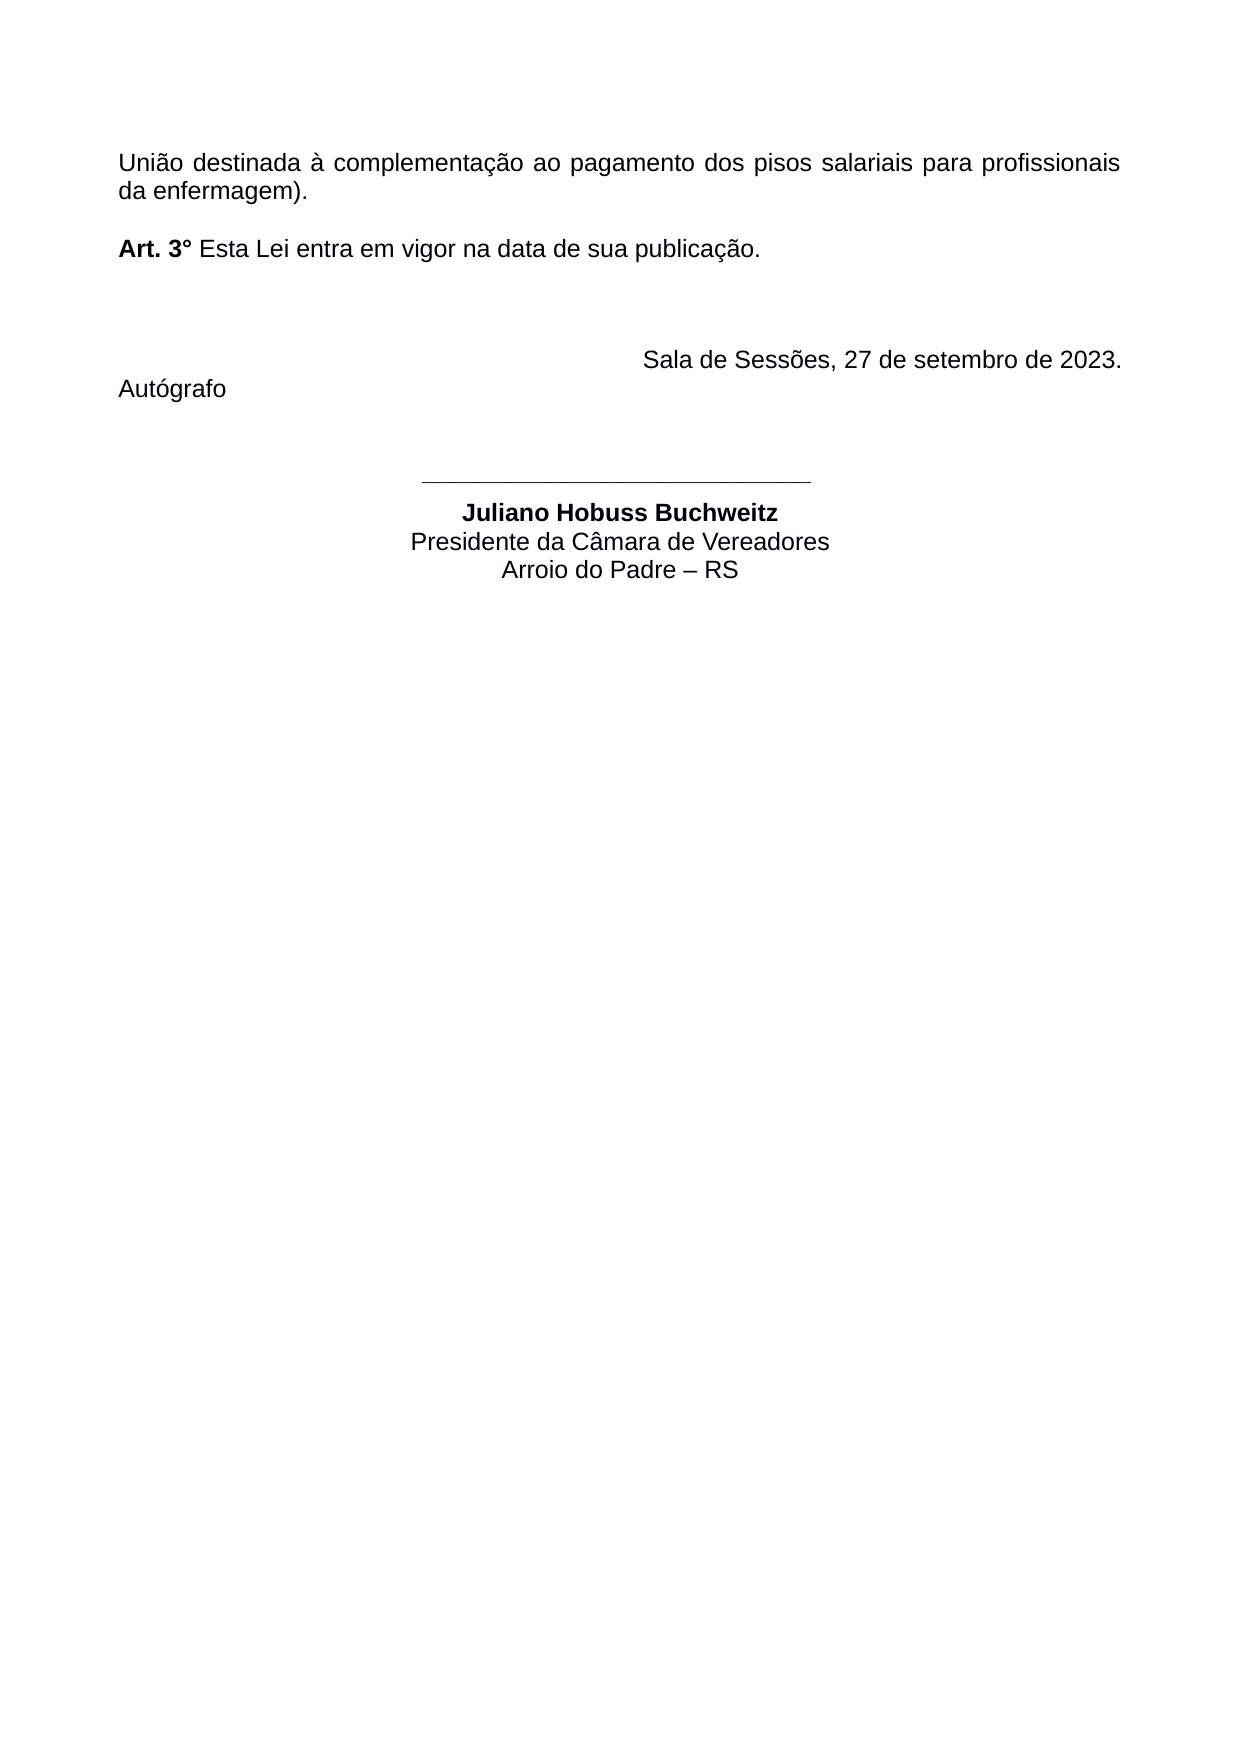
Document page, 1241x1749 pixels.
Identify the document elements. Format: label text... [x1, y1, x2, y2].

text União destinada à complementação ao pagamento dos pisos salariais para profissionais da enfermagem). [118, 148, 1122, 205]
text Sala de Sessões, 27 de setembro de 2023. [118, 345, 1122, 374]
text ____________________________ [118, 456, 1122, 485]
text Presidente da Câmara de Vereadores [118, 526, 1122, 555]
text Arroio do Padre – RS [118, 555, 1122, 584]
text Juliano Hobuss Buchweitz [118, 498, 1122, 526]
text Art. 3° Esta Lei entra em vigor na data de sua publicação. [118, 234, 1122, 263]
text Autógrafo [118, 374, 1122, 403]
